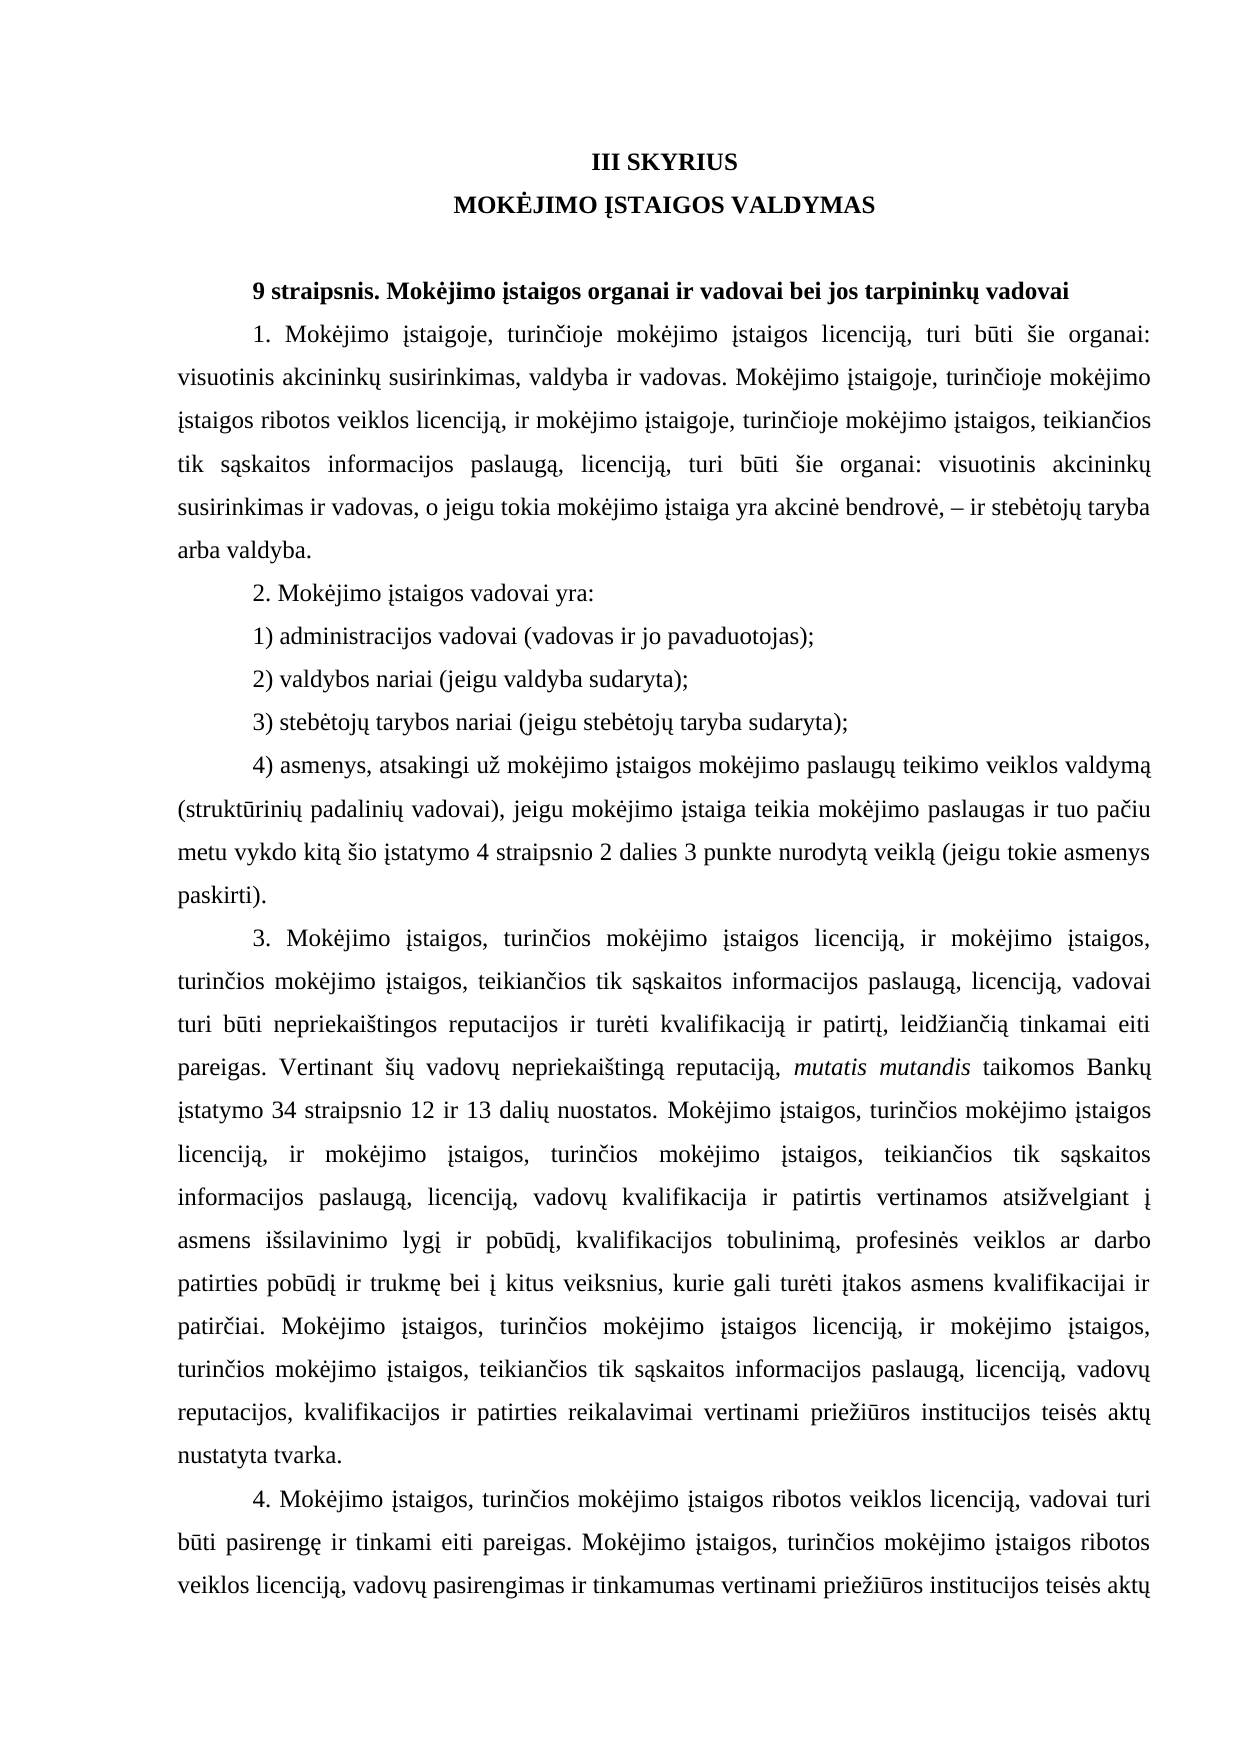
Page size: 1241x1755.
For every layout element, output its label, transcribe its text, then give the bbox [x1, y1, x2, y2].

text 2. Mokėjimo įstaigos vadovai yra: [177, 578, 1152, 607]
text MOKĖJIMO ĮSTAIGOS VALDYMAS [177, 190, 1152, 219]
text 4. Mokėjimo įstaigos, turinčios mokėjimo įstaigos ribotos veiklos licenciją, vadovai turi būti pasirengę ir tinkami eiti pareigas. Mokėjimo įstaigos, turinčios mokėjimo įstaigos ribotos veiklos licenciją, vadovų pasirengimas ir tinkamumas vertinami priežiūros institucijos teisės aktų [177, 1484, 1152, 1599]
text III SKYRIUS [177, 147, 1152, 176]
text 1. Mokėjimo įstaigoje, turinčioje mokėjimo įstaigos licenciją, turi būti šie organai: visuotinis akcininkų susirinkimas, valdyba ir vadovas. Mokėjimo įstaigoje, turinčioje mokėjimo įstaigos ribotos veiklos licenciją, ir mokėjimo įstaigoje, turinčioje mokėjimo įstaigos, teikiančios tik sąskaitos informacijos paslaugą, licenciją, turi būti šie organai: visuotinis akcininkų susirinkimas ir vadovas, o jeigu tokia mokėjimo įstaiga yra akcinė bendrovė, – ir stebėtojų taryba arba valdyba. [177, 319, 1152, 564]
text 3) stebėtojų tarybos nariai (jeigu stebėtojų taryba sudaryta); [177, 707, 1152, 736]
text 1) administracijos vadovai (vadovas ir jo pavaduotojas); [177, 621, 1152, 650]
text 3. Mokėjimo įstaigos, turinčios mokėjimo įstaigos licenciją, ir mokėjimo įstaigos, turinčios mokėjimo įstaigos, teikiančios tik sąskaitos informacijos paslaugą, licenciją, vadovai turi būti nepriekaištingos reputacijos ir turėti kvalifikaciją ir patirtį, leidžiančią tinkamai eiti pareigas. Vertinant šių vadovų nepriekaištingą reputaciją, mutatis mutandis taikomos Bankų įstatymo 34 straipsnio 12 ir 13 dalių nuostatos. Mokėjimo įstaigos, turinčios mokėjimo įstaigos licenciją, ir mokėjimo įstaigos, turinčios mokėjimo įstaigos, teikiančios tik sąskaitos informacijos paslaugą, licenciją, vadovų kvalifikacija ir patirtis vertinamos atsižvelgiant į asmens išsilavinimo lygį ir pobūdį, kvalifikacijos tobulinimą, profesinės veiklos ar darbo patirties pobūdį ir trukmę bei į kitus veiksnius, kurie gali turėti įtakos asmens kvalifikacijai ir patirčiai. Mokėjimo įstaigos, turinčios mokėjimo įstaigos licenciją, ir mokėjimo įstaigos, turinčios mokėjimo įstaigos, teikiančios tik sąskaitos informacijos paslaugą, licenciją, vadovų reputacijos, kvalifikacijos ir patirties reikalavimai vertinami priežiūros institucijos teisės aktų nustatyta tvarka. [177, 923, 1152, 1469]
text 9 straipsnis. Mokėjimo įstaigos organai ir vadovai bei jos tarpininkų vadovai [177, 276, 1152, 305]
text 4) asmenys, atsakingi už mokėjimo įstaigos mokėjimo paslaugų teikimo veiklos valdymą (struktūrinių padalinių vadovai), jeigu mokėjimo įstaiga teikia mokėjimo paslaugas ir tuo pačiu metu vykdo kitą šio įstatymo 4 straipsnio 2 dalies 3 punkte nurodytą veiklą (jeigu tokie asmenys paskirti). [177, 751, 1152, 909]
text 2) valdybos nariai (jeigu valdyba sudaryta); [177, 664, 1152, 693]
